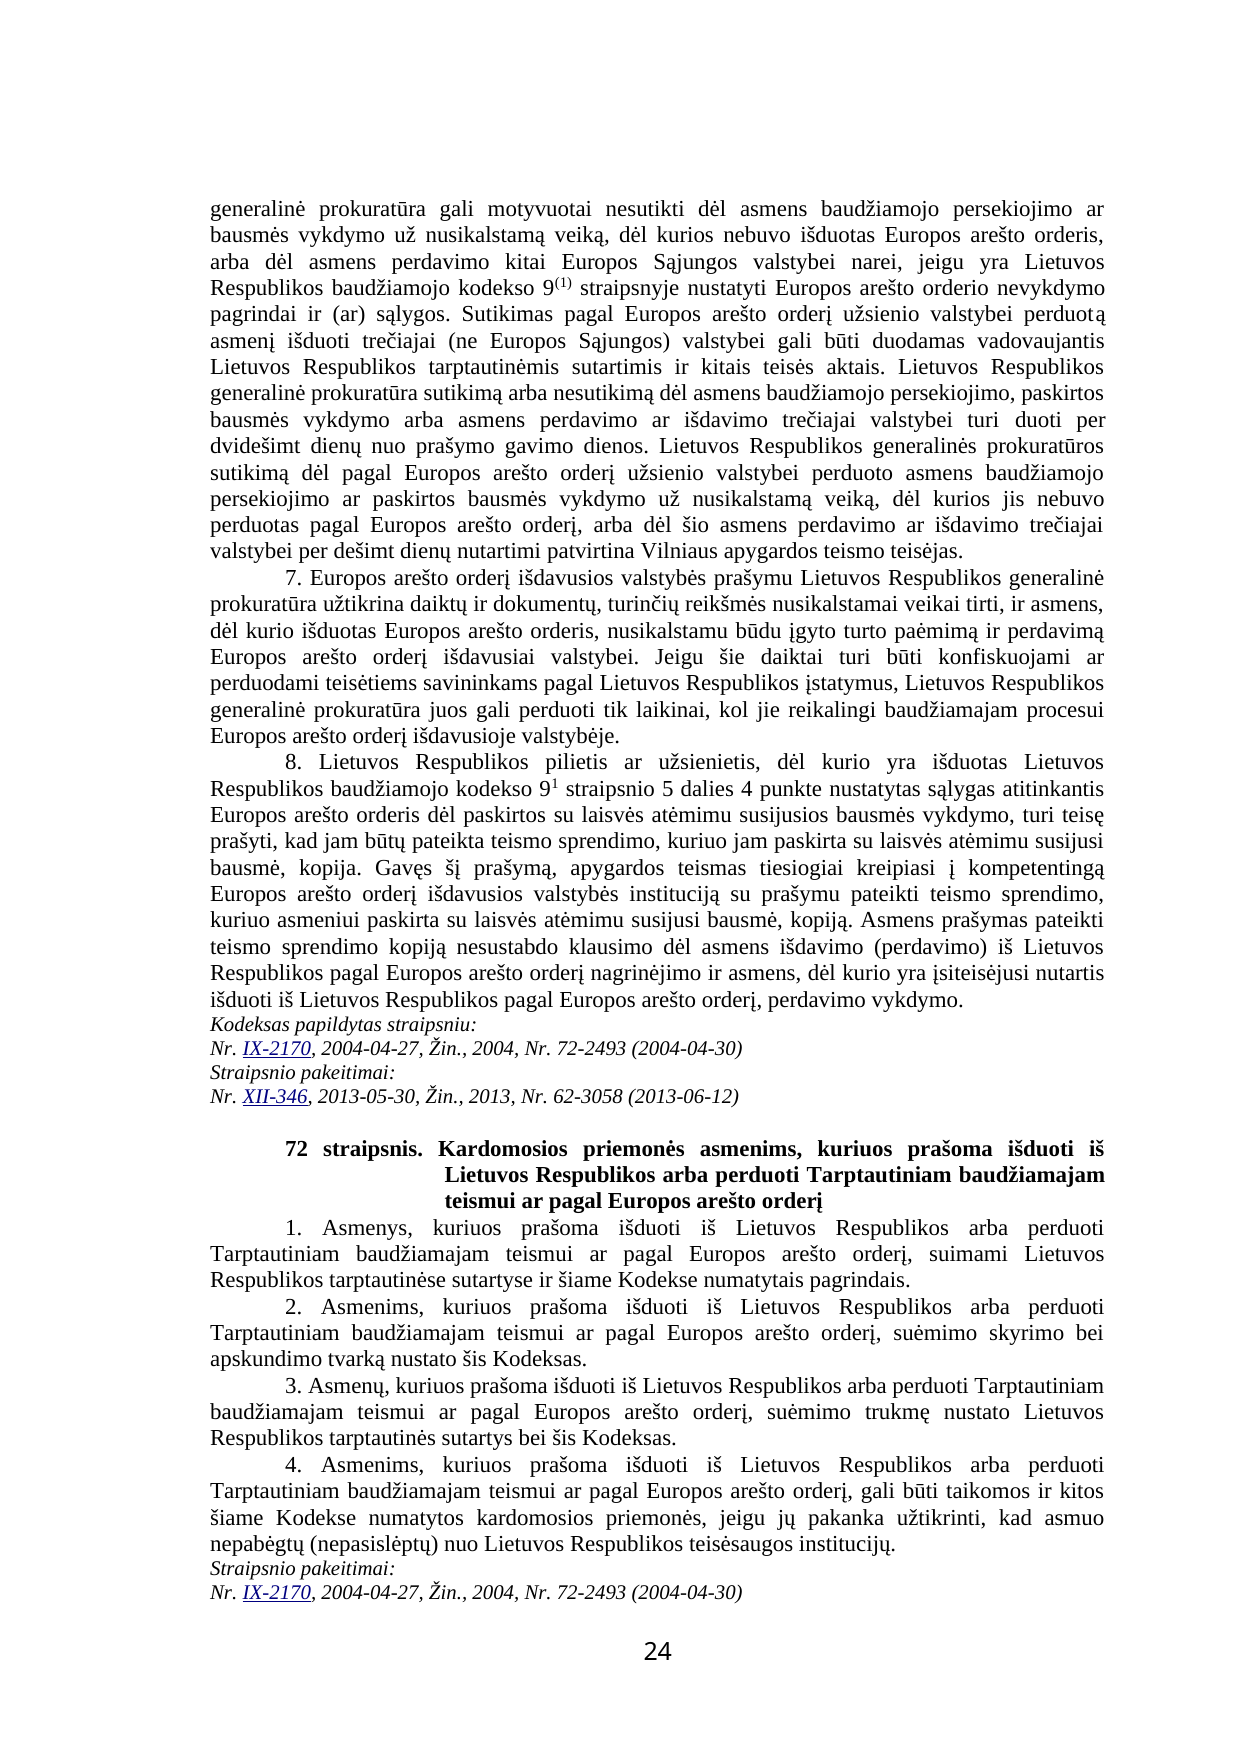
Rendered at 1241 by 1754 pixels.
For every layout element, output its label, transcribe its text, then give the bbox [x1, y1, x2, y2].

text 1. Asmenys, kuriuos prašoma išduoti iš Lietuvos Respublikos arba perduoti Tarptautiniam baudžiamajam teismui ar pagal Europos arešto orderį, suimami Lietuvos Respublikos tarptautinėse sutartyse ir šiame Kodekse numatytais pagrindais. [210, 1214, 1106, 1293]
text 8. Lietuvos Respublikos pilietis ar užsienietis, dėl kurio yra išduotas Lietuvos Respublikos baudžiamojo kodekso 91 straipsnio 5 dalies 4 punkte nustatytas sąlygas atitinkantis Europos arešto orderis dėl paskirtos su laisvės atėmimu susijusios bausmės vykdymo, turi teisę prašyti, kad jam būtų pateikta teismo sprendimo, kuriuo jam paskirta su laisvės atėmimu susijusi bausmė, kopija. Gavęs šį prašymą, apygardos teismas tiesiogiai kreipiasi į kompetentingą Europos arešto orderį išdavusios valstybės instituciją su prašymu pateikti teismo sprendimo, kuriuo asmeniui paskirta su laisvės atėmimu susijusi bausmė, kopiją. Asmens prašymas pateikti teismo sprendimo kopiją nesustabdo klausimo dėl asmens išdavimo (perdavimo) iš Lietuvos Respublikos pagal Europos arešto orderį nagrinėjimo ir asmens, dėl kurio yra įsiteisėjusi nutartis išduoti iš Lietuvos Respublikos pagal Europos arešto orderį, perdavimo vykdymo. [210, 748, 1106, 1012]
text generalinė prokuratūra gali motyvuotai nesutikti dėl asmens baudžiamojo persekiojimo ar bausmės vykdymo už nusikalstamą veiką, dėl kurios nebuvo išduotas Europos arešto orderis, arba dėl asmens perdavimo kitai Europos Sąjungos valstybei narei, jeigu yra Lietuvos Respublikos baudžiamojo kodekso 9(1) straipsnyje nustatyti Europos arešto orderio nevykdymo pagrindai ir (ar) sąlygos. Sutikimas pagal Europos arešto orderį užsienio valstybei perduotą asmenį išduoti trečiajai (ne Europos Sąjungos) valstybei gali būti duodamas vadovaujantis Lietuvos Respublikos tarptautinėmis sutartimis ir kitais teisės aktais. Lietuvos Respublikos generalinė prokuratūra sutikimą arba nesutikimą dėl asmens baudžiamojo persekiojimo, paskirtos bausmės vykdymo arba asmens perdavimo ar išdavimo trečiajai valstybei turi duoti per dvidešimt dienų nuo prašymo gavimo dienos. Lietuvos Respublikos generalinės prokuratūros sutikimą dėl pagal Europos arešto orderį užsienio valstybei perduoto asmens baudžiamojo persekiojimo ar paskirtos bausmės vykdymo už nusikalstamą veiką, dėl kurios jis nebuvo perduotas pagal Europos arešto orderį, arba dėl šio asmens perdavimo ar išdavimo trečiajai valstybei per dešimt dienų nutartimi patvirtina Vilniaus apygardos teismo teisėjas. [210, 195, 1106, 564]
text Nr. XII-346, 2013-05-30, Žin., 2013, Nr. 62-3058 (2013-06-12) [210, 1084, 1106, 1108]
text Nr. IX-2170, 2004-04-27, Žin., 2004, Nr. 72-2493 (2004-04-30) [210, 1580, 1106, 1604]
text Straipsnio pakeitimai: [210, 1556, 1106, 1580]
text Kodeksas papildytas straipsniu: [210, 1012, 1106, 1036]
text 3. Asmenų, kuriuos prašoma išduoti iš Lietuvos Respublikos arba perduoti Tarptautiniam baudžiamajam teismui ar pagal Europos arešto orderį, suėmimo trukmę nustato Lietuvos Respublikos tarptautinės sutartys bei šis Kodeksas. [210, 1372, 1106, 1451]
text Nr. IX-2170, 2004-04-27, Žin., 2004, Nr. 72-2493 (2004-04-30) [210, 1036, 1106, 1060]
text 4. Asmenims, kuriuos prašoma išduoti iš Lietuvos Respublikos arba perduoti Tarptautiniam baudžiamajam teismui ar pagal Europos arešto orderį, gali būti taikomos ir kitos šiame Kodekse numatytos kardomosios priemonės, jeigu jų pakanka užtikrinti, kad asmuo nepabėgtų (nepasislėptų) nuo Lietuvos Respublikos teisėsaugos institucijų. [210, 1451, 1106, 1556]
text Straipsnio pakeitimai: [210, 1060, 1106, 1084]
text 72 straipsnis. Kardomosios priemonės asmenims, kuriuos prašoma išduoti iš Lietuvos Respublikos arba perduoti Tarptautiniam baudžiamajam teismui ar pagal Europos arešto orderį [285, 1134, 1106, 1214]
text 7. Europos arešto orderį išdavusios valstybės prašymu Lietuvos Respublikos generalinė prokuratūra užtikrina daiktų ir dokumentų, turinčių reikšmės nusikalstamai veikai tirti, ir asmens, dėl kurio išduotas Europos arešto orderis, nusikalstamu būdu įgyto turto paėmimą ir perdavimą Europos arešto orderį išdavusiai valstybei. Jeigu šie daiktai turi būti konfiskuojami ar perduodami teisėtiems savininkams pagal Lietuvos Respublikos įstatymus, Lietuvos Respublikos generalinė prokuratūra juos gali perduoti tik laikinai, kol jie reikalingi baudžiamajam procesui Europos arešto orderį išdavusioje valstybėje. [210, 564, 1106, 748]
text 2. Asmenims, kuriuos prašoma išduoti iš Lietuvos Respublikos arba perduoti Tarptautiniam baudžiamajam teismui ar pagal Europos arešto orderį, suėmimo skyrimo bei apskundimo tvarką nustato šis Kodeksas. [210, 1293, 1106, 1372]
